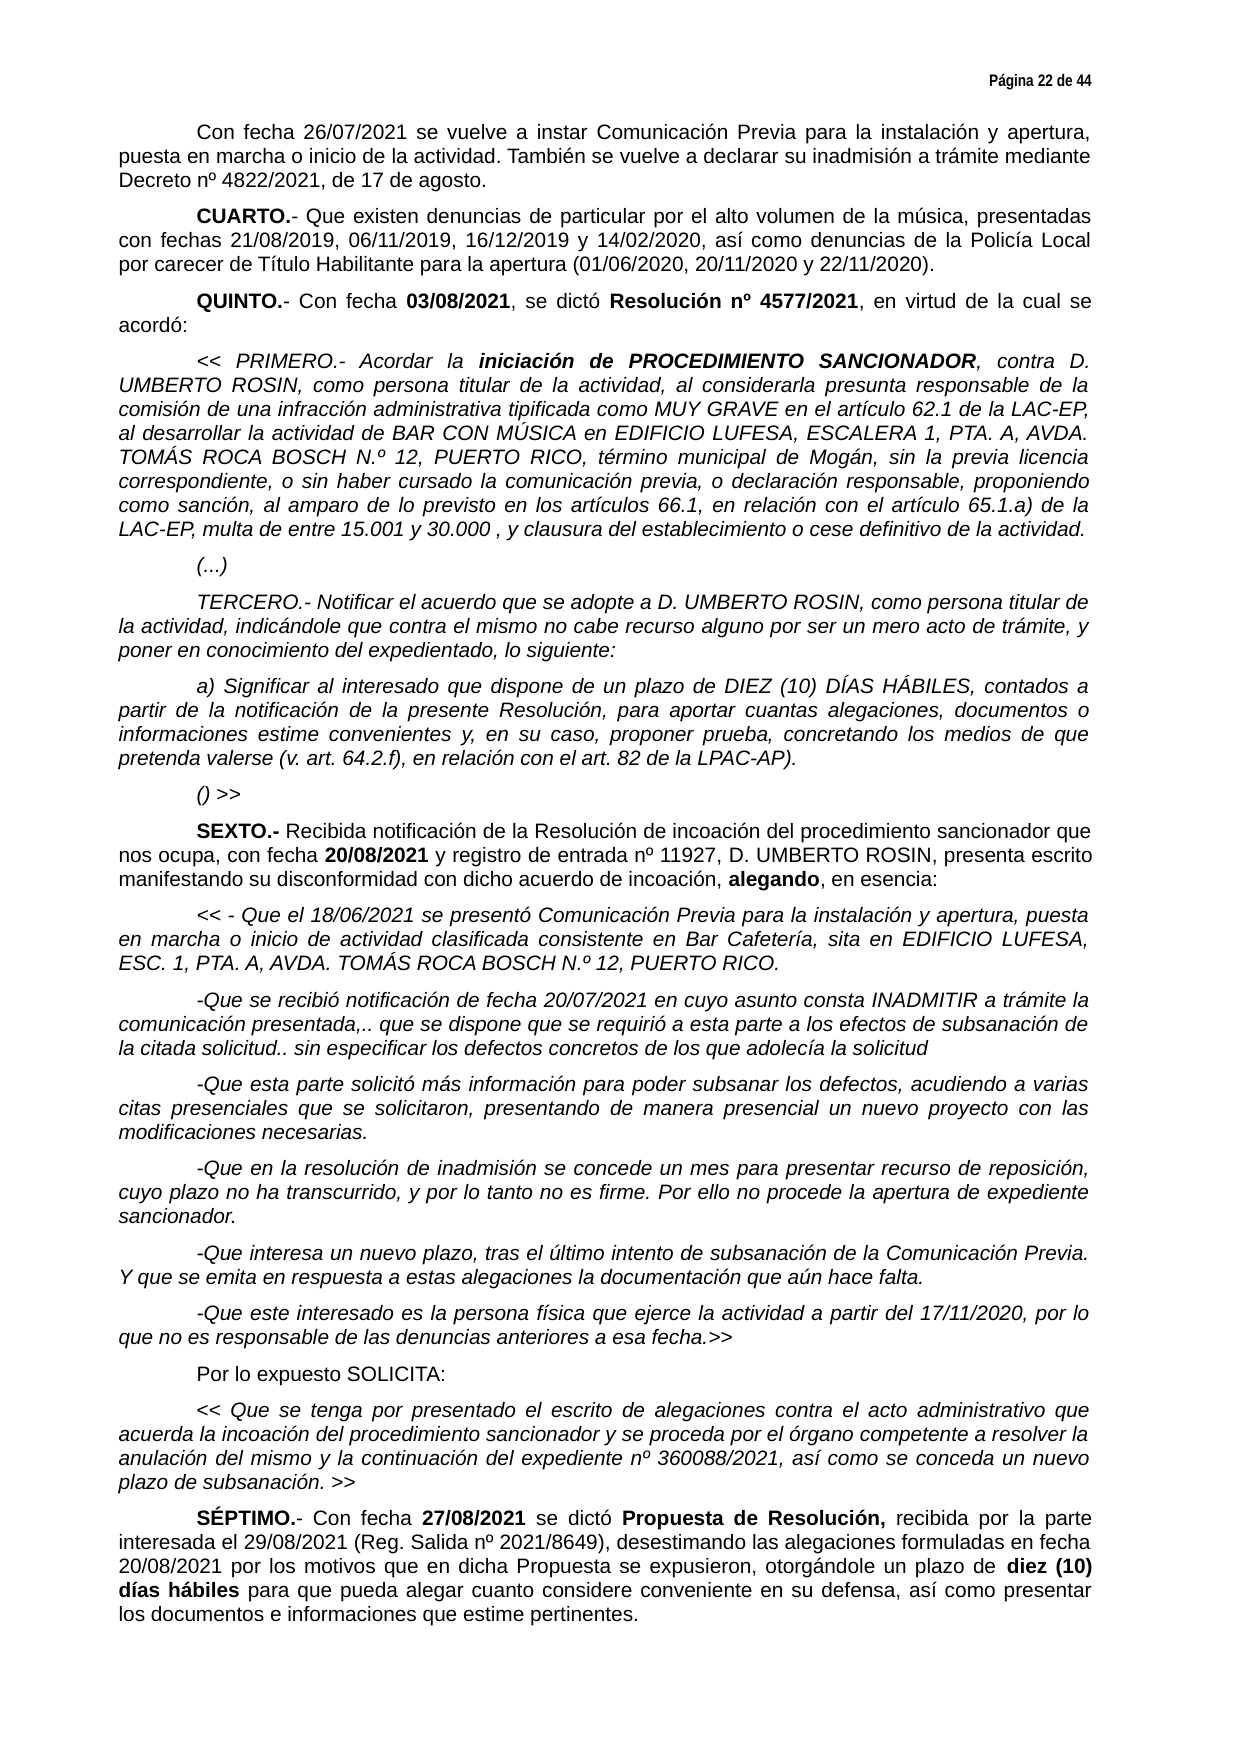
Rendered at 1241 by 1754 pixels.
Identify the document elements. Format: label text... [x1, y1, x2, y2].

text << - Que el 18/06/2021 se presentó Comunicación Previa para la instalación y apertura, puesta en marcha o inicio de actividad clasificada consistente en Bar Cafetería, sita en EDIFICIO LUFESA, ESC. 1, PTA. A, AVDA. TOMÁS ROCA BOSCH N.º 12, PUERTO RICO. [118, 903, 1092, 975]
text SÉPTIMO.- Con fecha 27/08/2021 se dictó Propuesta de Resolución, recibida por la parte interesada el 29/08/2021 (Reg. Salida nº 2021/8649), desestimando las alegaciones formuladas en fecha 20/08/2021 por los motivos que en dicha Propuesta se expusieron, otorgándole un plazo de diez (10) días hábiles para que pueda alegar cuanto considere conveniente en su defensa, así como presentar los documentos e informaciones que estime pertinentes. [118, 1506, 1092, 1626]
text Por lo expuesto SOLICITA: [118, 1361, 1092, 1385]
text QUINTO.- Con fecha 03/08/2021, se dictó Resolución nº 4577/2021, en virtud de la cual se acordó: [118, 288, 1092, 336]
text -Que este interesado es la persona física que ejerce la actividad a partir del 17/11/2020, por lo que no es responsable de las denuncias anteriores a esa fecha.>> [118, 1301, 1092, 1349]
text () >> [118, 782, 1092, 806]
text << Que se tenga por presentado el escrito de alegaciones contra el acto administrativo que acuerda la incoación del procedimiento sancionador y se proceda por el órgano competente a resolver la anulación del mismo y la continuación del expediente nº 360088/2021, así como se conceda un nuevo plazo de subsanación. >> [118, 1398, 1092, 1494]
text SEXTO.- Recibida notificación de la Resolución de incoación del procedimiento sancionador que nos ocupa, con fecha 20/08/2021 y registro de entrada nº 11927, D. UMBERTO ROSIN, presenta escrito manifestando su disconformidad con dicho acuerdo de incoación, alegando, en esencia: [118, 819, 1092, 891]
text (...) [118, 553, 1092, 577]
text -Que esta parte solicitó más información para poder subsanar los defectos, acudiendo a varias citas presenciales que se solicitaron, presentando de manera presencial un nuevo proyecto con las modificaciones necesarias. [118, 1072, 1092, 1144]
text << PRIMERO.- Acordar la iniciación de PROCEDIMIENTO SANCIONADOR, contra D. UMBERTO ROSIN, como persona titular de la actividad, al considerarla presunta responsable de la comisión de una infracción administrativa tipificada como MUY GRAVE en el artículo 62.1 de la LAC-EP, al desarrollar la actividad de BAR CON MÚSICA en EDIFICIO LUFESA, ESCALERA 1, PTA. A, AVDA. TOMÁS ROCA BOSCH N.º 12, PUERTO RICO, término municipal de Mogán, sin la previa licencia correspondiente, o sin haber cursado la comunicación previa, o declaración responsable, proponiendo como sanción, al amparo de lo previsto en los artículos 66.1, en relación con el artículo 65.1.a) de la LAC-EP, multa de entre 15.001 y 30.000 , y clausura del establecimiento o cese definitivo de la actividad. [118, 349, 1092, 541]
text -Que se recibió notificación de fecha 20/07/2021 en cuyo asunto consta INADMITIR a trámite la comunicación presentada,.. que se dispone que se requirió a esta parte a los efectos de subsanación de la citada solicitud.. sin especificar los defectos concretos de los que adolecía la solicitud [118, 987, 1092, 1059]
text Con fecha 26/07/2021 se vuelve a instar Comunicación Previa para la instalación y apertura, puesta en marcha o inicio de la actividad. También se vuelve a declarar su inadmisión a trámite mediante Decreto nº 4822/2021, de 17 de agosto. [118, 120, 1092, 192]
text -Que en la resolución de inadmisión se concede un mes para presentar recurso de reposición, cuyo plazo no ha transcurrido, y por lo tanto no es firme. Por ello no procede la apertura de expediente sancionador. [118, 1156, 1092, 1228]
text -Que interesa un nuevo plazo, tras el último intento de subsanación de la Comunicación Previa. Y que se emita en respuesta a estas alegaciones la documentación que aún hace falta. [118, 1241, 1092, 1288]
text CUARTO.- Que existen denuncias de particular por el alto volumen de la música, presentadas con fechas 21/08/2019, 06/11/2019, 16/12/2019 y 14/02/2020, así como denuncias de la Policía Local por carecer de Título Habilitante para la apertura (01/06/2020, 20/11/2020 y 22/11/2020). [118, 204, 1092, 276]
text TERCERO.- Notificar el acuerdo que se adopte a D. UMBERTO ROSIN, como persona titular de la actividad, indicándole que contra el mismo no cabe recurso alguno por ser un mero acto de trámite, y poner en conocimiento del expedientado, lo siguiente: [118, 589, 1092, 661]
text a) Significar al interesado que dispone de un plazo de DIEZ (10) DÍAS HÁBILES, contados a partir de la notificación de la presente Resolución, para aportar cuantas alegaciones, documentos o informaciones estime convenientes y, en su caso, proponer prueba, concretando los medios de que pretenda valerse (v. art. 64.2.f), en relación con el art. 82 de la LPAC-AP). [118, 674, 1092, 770]
